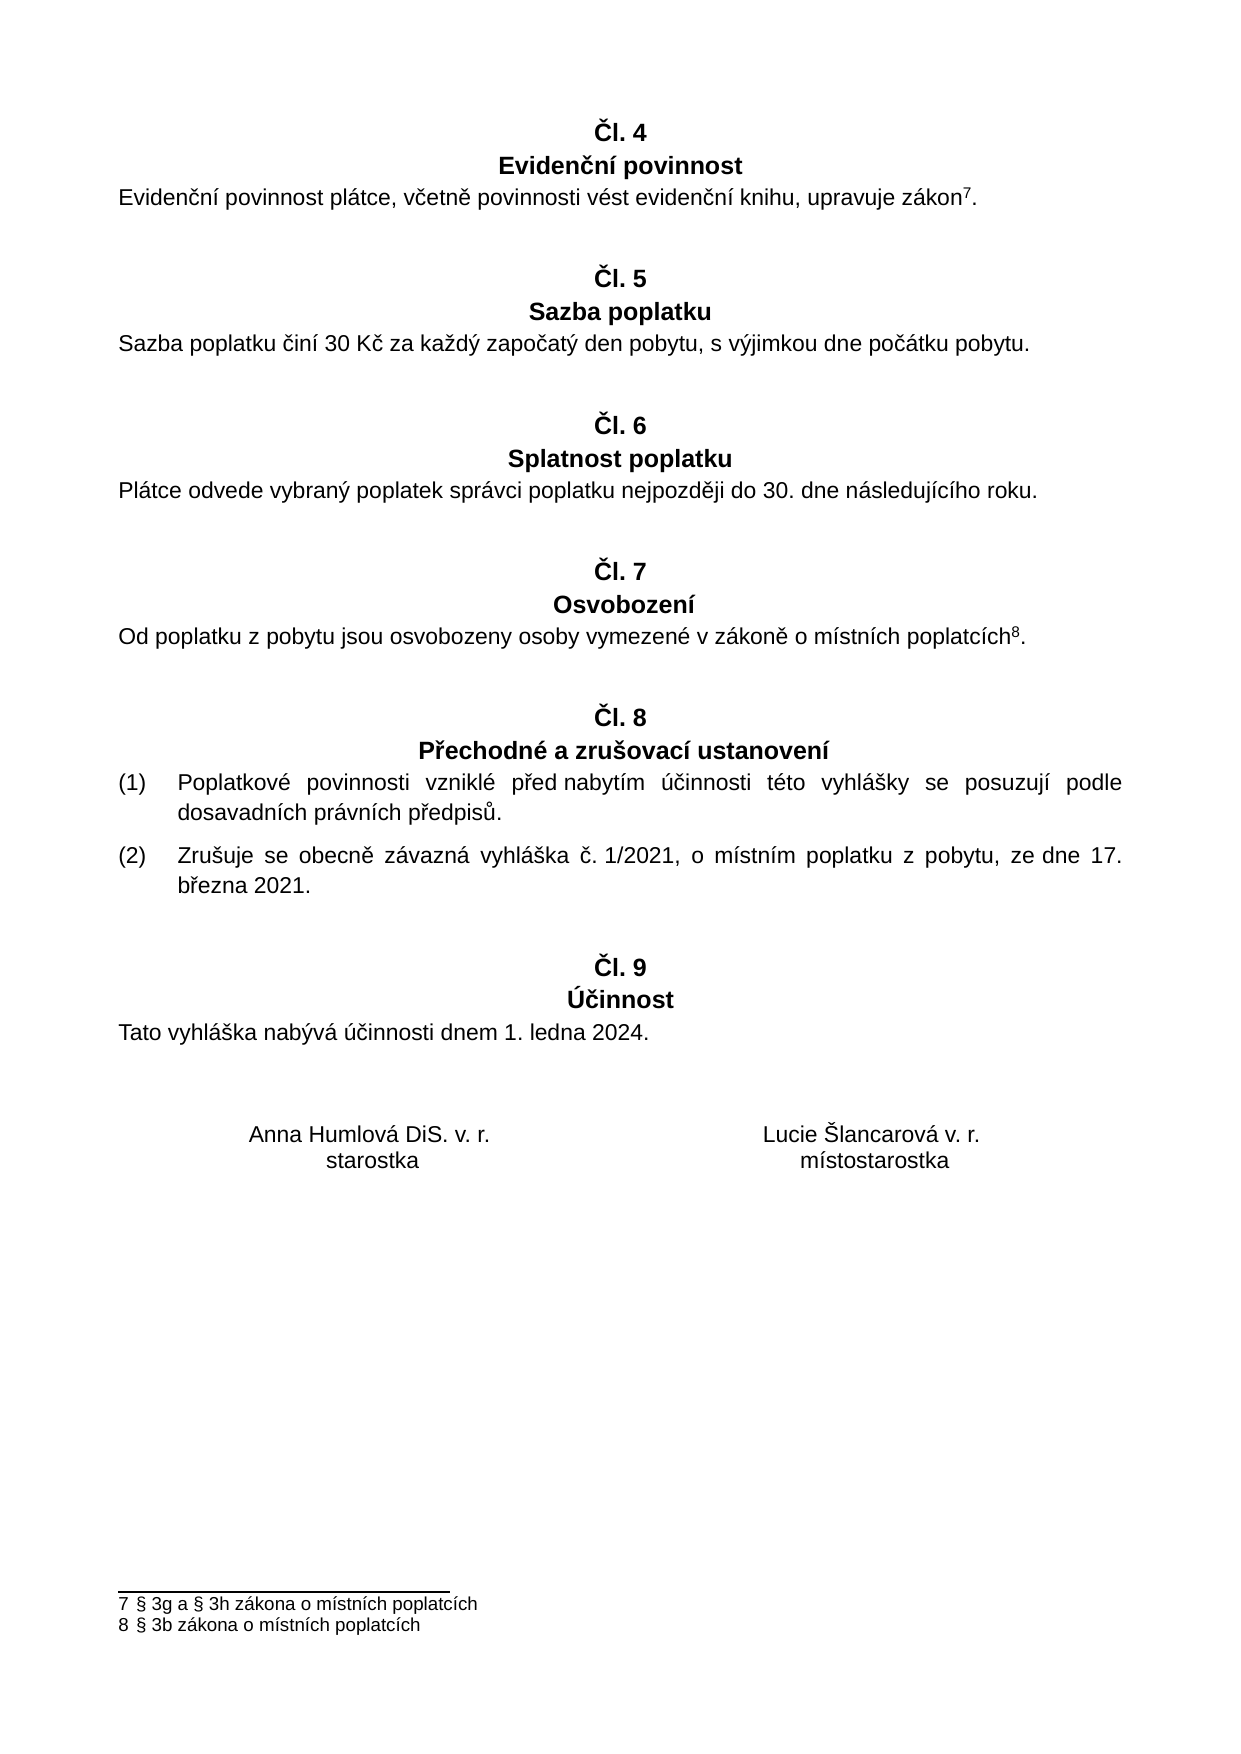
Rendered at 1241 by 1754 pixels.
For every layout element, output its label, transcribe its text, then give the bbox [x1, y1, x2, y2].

text Tato vyhláška nabývá účinnosti dnem 1. ledna 2024. [118, 1018, 1122, 1045]
text Od poplatku z pobytu jsou osvobozeny osoby vymezené v zákoně o místních poplatcích. [118, 623, 1122, 649]
list Poplatkové povinnosti vzniklé před nabytím účinnosti této vyhlášky se posuzují podle dosavadních právních předpisů. [118, 769, 1122, 826]
subtitle Čl. 4 Evidenční povinnost [118, 118, 1122, 180]
text § 3b zákona o místních poplatcích [118, 1614, 1122, 1635]
subtitle Čl. 8 Přechodné a zrušovací ustanovení [118, 703, 1122, 765]
table_header Anna Humlová DiS. v. r. starostka [118, 1061, 620, 1179]
subtitle Čl. 5 Sazba poplatku [118, 264, 1122, 326]
list Zrušuje se obecně závazná vyhláška č. 1/2021, o místním poplatku z pobytu, ze dne 17. března 2021. [118, 842, 1122, 899]
subtitle Čl. 7 Osvobození [118, 557, 1122, 619]
table_cell [620, 1179, 1122, 1297]
text Sazba poplatku činí 30 Kč za každý započatý den pobytu, s výjimkou dne počátku pobytu. [118, 330, 1122, 357]
table_header Lucie Šlancarová v. r. místostarostka [620, 1061, 1122, 1179]
text § 3g a § 3h zákona o místních poplatcích [118, 1592, 1122, 1614]
subtitle Čl. 9 Účinnost [118, 952, 1122, 1014]
table_cell [118, 1179, 620, 1297]
text Evidenční povinnost plátce, včetně povinnosti vést evidenční knihu, upravuje zákon. [118, 184, 1122, 211]
subtitle Čl. 6 Splatnost poplatku [118, 411, 1122, 472]
text Plátce odvede vybraný poplatek správci poplatku nejpozději do 30. dne následujícího roku. [118, 477, 1122, 503]
